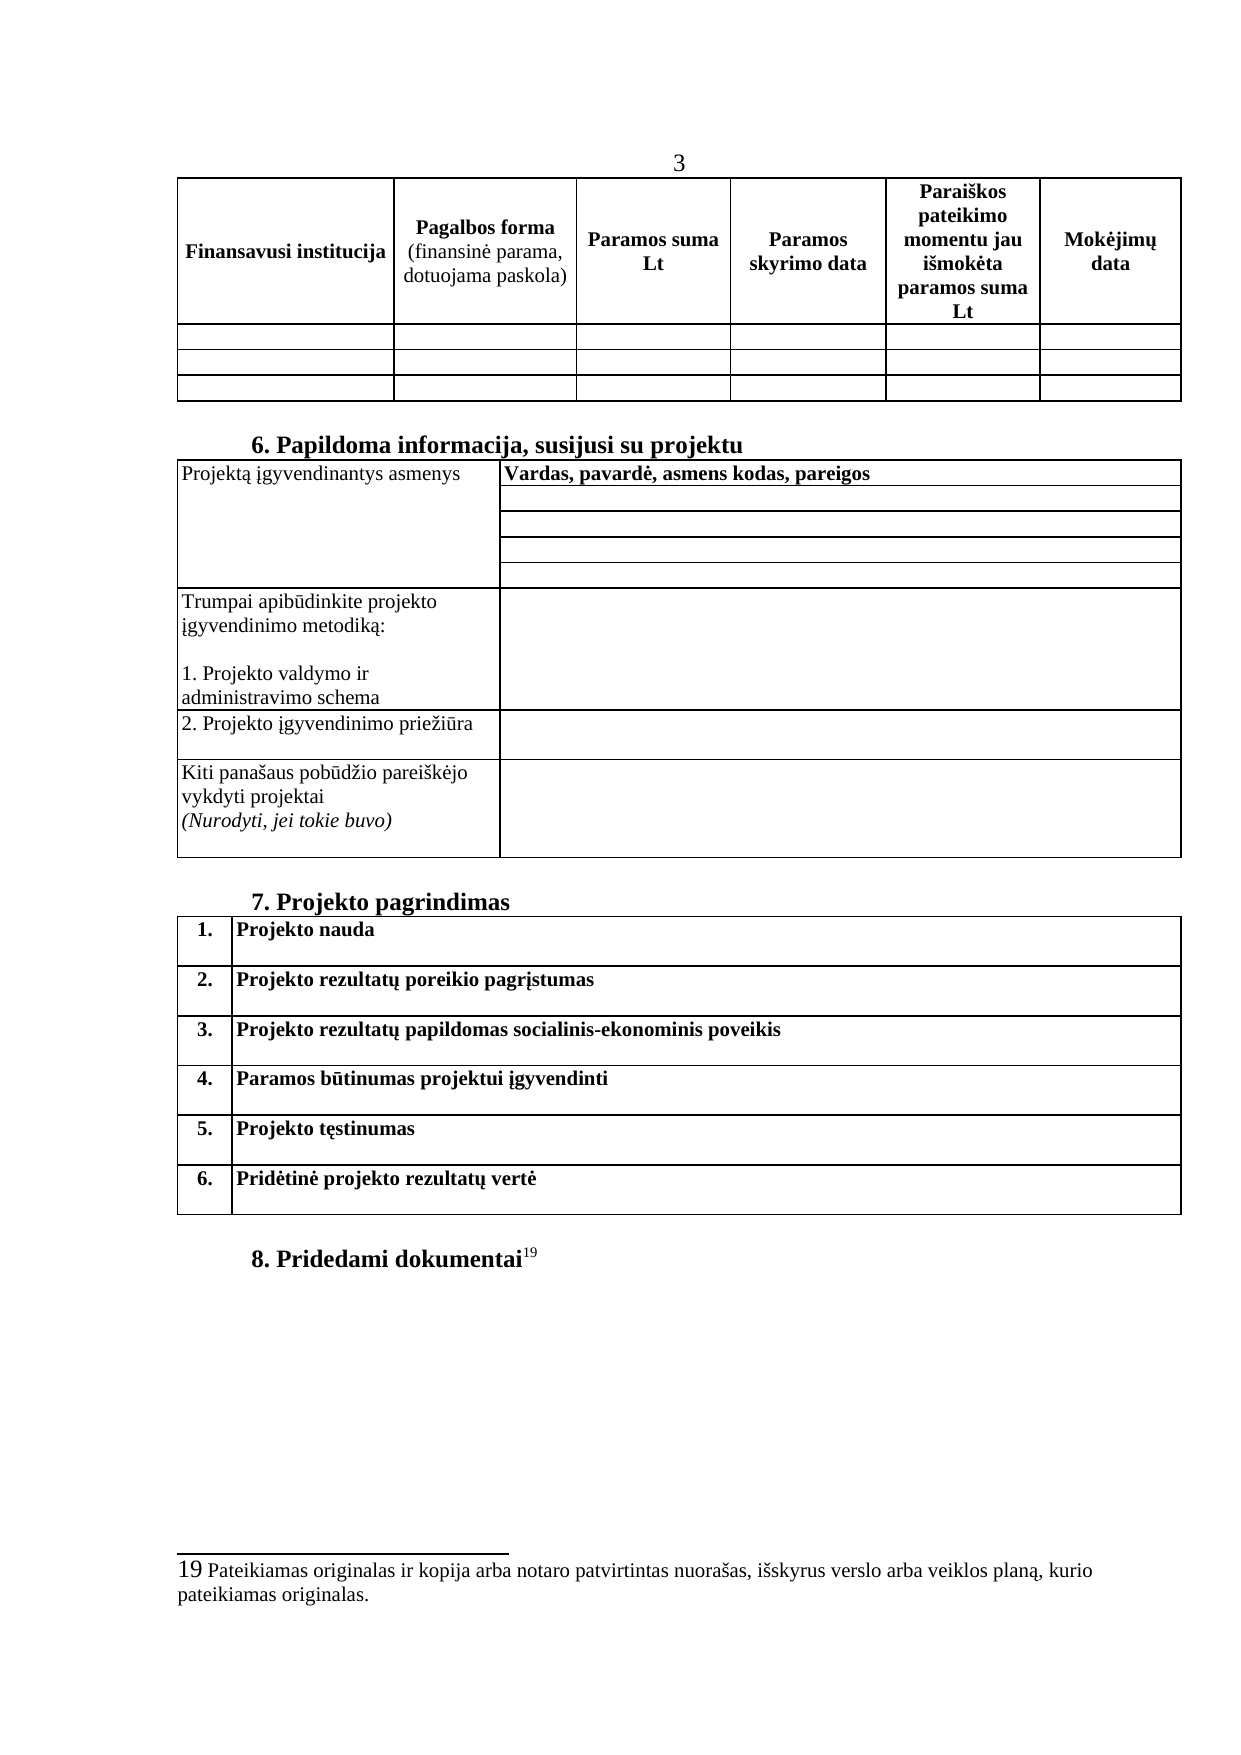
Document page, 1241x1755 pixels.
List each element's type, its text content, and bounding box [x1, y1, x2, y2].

text 8. Pridedami dokumentai [177, 1244, 1181, 1273]
text 6. Papildoma informacija, susijusi su projektu [177, 430, 1181, 459]
table_cell 5. [178, 1116, 231, 1164]
table_cell [577, 376, 581, 400]
table_cell [572, 376, 576, 400]
table_cell [501, 711, 1180, 759]
table_cell 6. [178, 1166, 231, 1214]
table_cell [501, 589, 1180, 709]
text 7. Projekto pagrindimas [177, 887, 1181, 916]
table_cell 2. [178, 967, 231, 1015]
table_header 1. [178, 917, 231, 965]
table_cell [726, 325, 730, 349]
table_header Projektą įgyvendinantys asmenys [178, 461, 499, 587]
table_header Mokėjimų data [1041, 179, 1180, 323]
table_cell [572, 350, 576, 374]
table_cell [726, 350, 730, 374]
table_header Pagalbos forma (finansinė parama, dotuojama paskola) [395, 179, 576, 323]
table_header Paramos skyrimo data [731, 179, 885, 323]
text Pateikiamas originalas ir kopija arba notaro patvirtintas nuorašas, išskyrus verslo arba veiklos planą, kurio pateikiamas originalas. [177, 1554, 1181, 1606]
table_cell 3. [178, 1017, 231, 1065]
table_cell 4. [178, 1066, 231, 1114]
table_header Finansavusi institucija [178, 179, 393, 323]
table_cell [577, 350, 581, 374]
table_header Paramos suma Lt [577, 179, 730, 323]
table_cell [577, 325, 581, 349]
table_cell [726, 376, 730, 400]
table_cell [572, 325, 576, 349]
table_cell [501, 760, 1180, 857]
